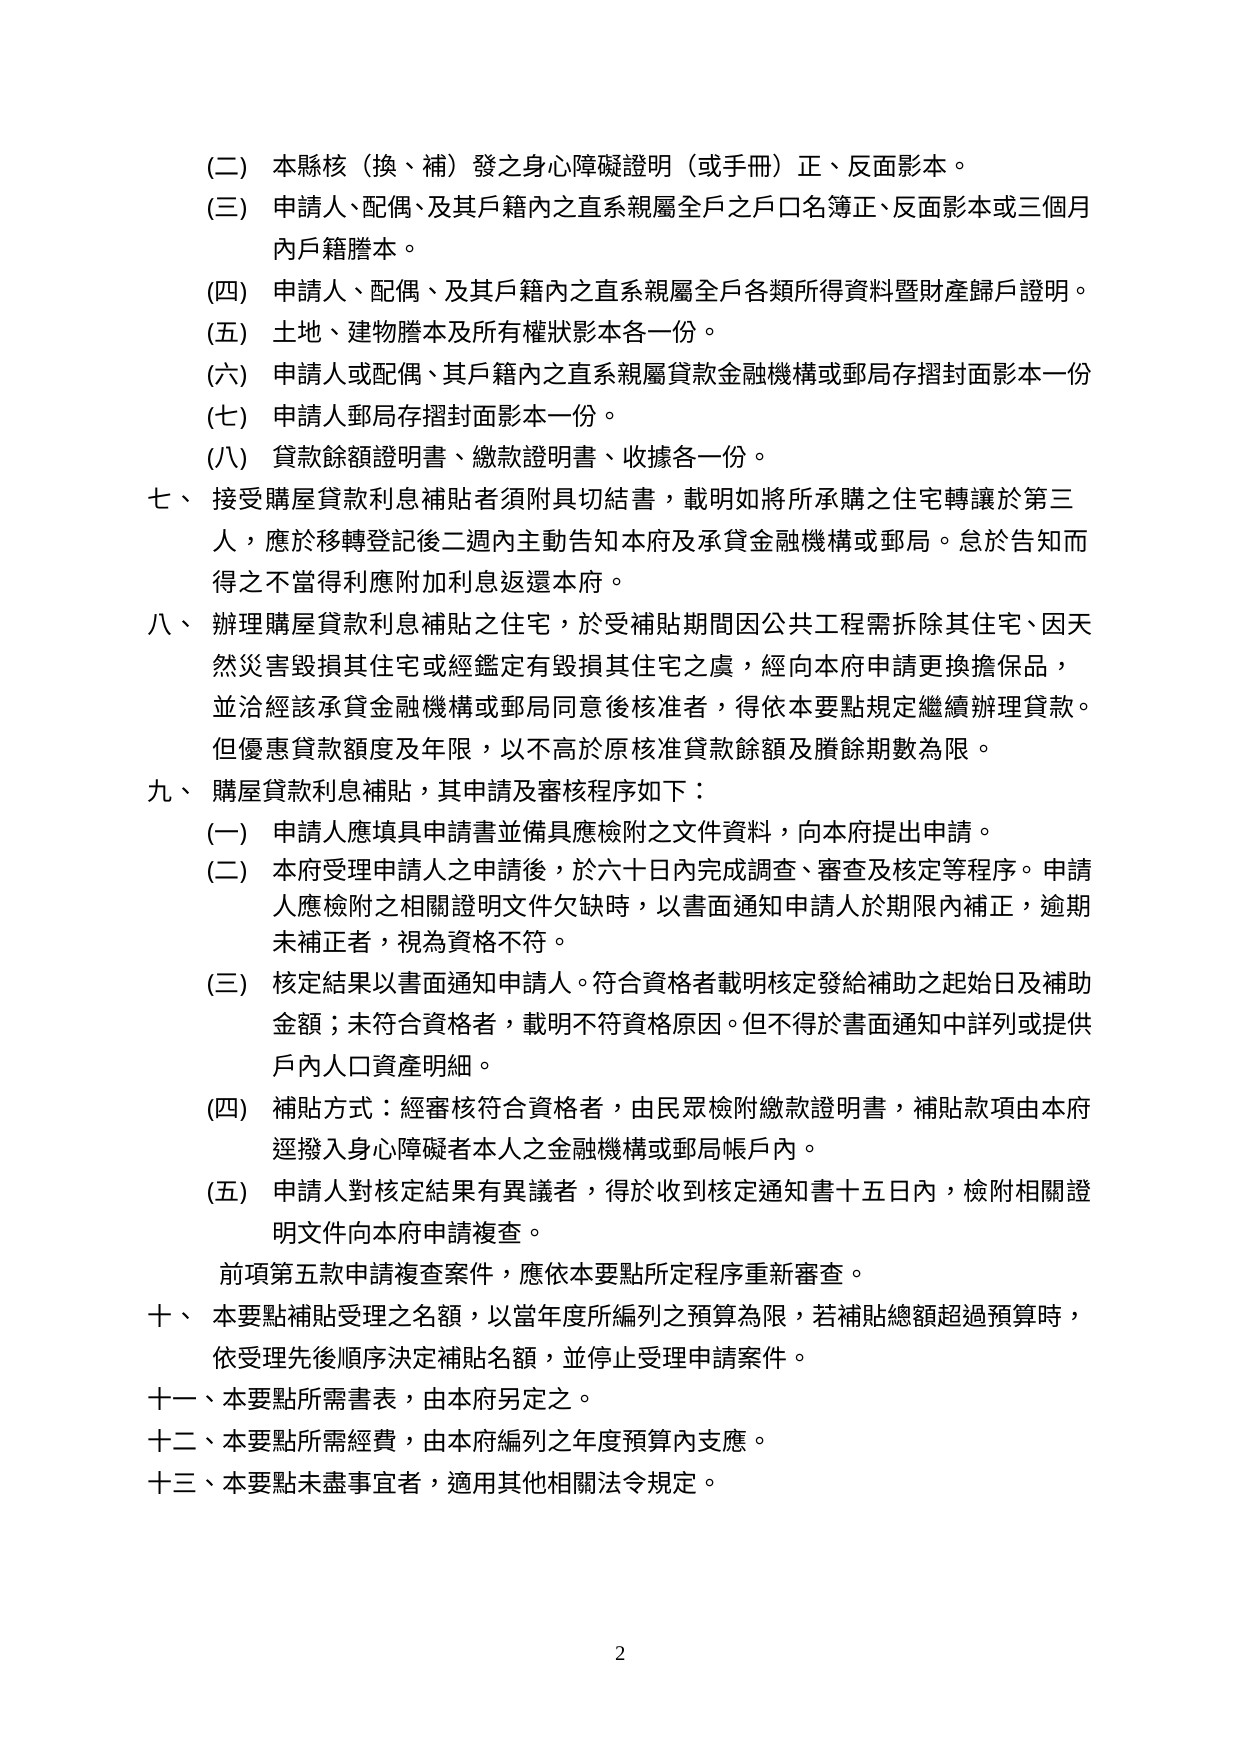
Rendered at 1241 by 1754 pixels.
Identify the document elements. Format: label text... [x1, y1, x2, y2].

list 本府受理申請人之申請後，於六十日內完成調查、審查及核定等程序。 申請人應檢附之相關證明文件欠缺時，以書面通知申請人於期限內補正，逾期未補正者，視為資格不符。 [207, 850, 1092, 959]
list 購屋貸款利息補貼，其申請及審核程序如下： [148, 767, 1092, 808]
list 貸款餘額證明書、繳款證明書、收據各一份。 [207, 433, 1092, 475]
list 本要點補貼受理之名額，以當年度所編列之預算為限，若補貼總額超過預算時，依受理先後順序決定補貼名額，並停止受理申請案件。 [148, 1292, 1092, 1376]
list 補貼方式：經審核符合資格者，由民眾檢附繳款證明書，補貼款項由本府逕撥入身心障礙者本人之金融機構或郵局帳戶內。 [207, 1084, 1092, 1167]
list 申請人、配偶、及其戶籍內之直系親屬全戶各類所得資料暨財產歸戶證明。 [207, 267, 1092, 308]
text 前項第五款申請複查案件，應依本要點所定程序重新審查。 [207, 1251, 1092, 1292]
list 本縣核（換、補）發之身心障礙證明（或手冊）正、反面影本。 [207, 142, 1092, 183]
list 土地、建物謄本及所有權狀影本各一份。 [207, 308, 1092, 350]
list 申請人對核定結果有異議者，得於收到核定通知書十五日內，檢附相關證明文件向本府申請複查。 [207, 1167, 1092, 1251]
list 接受購屋貸款利息補貼者須附具切結書，載明如將所承購之住宅轉讓於第三人，應於移轉登記後二週內主動告知本府及承貸金融機構或郵局。怠於告知而得之不當得利應附加利息返還本府。 [148, 475, 1092, 600]
list 申請人、配偶、及其戶籍內之直系親屬全戶之戶口名簿正、反面影本或三個月內戶籍謄本。 [207, 183, 1092, 267]
list 申請人或配偶、其戶籍內之直系親屬貸款金融機構或郵局存摺封面影本一份。 [207, 350, 1092, 392]
text 十三、本要點未盡事宜者，適用其他相關法令規定。 [148, 1459, 1092, 1501]
list 申請人郵局存摺封面影本一份。 [207, 392, 1092, 433]
list 申請人應填具申請書並備具應檢附之文件資料，向本府提出申請。 [207, 808, 1092, 850]
list 辦理購屋貸款利息補貼之住宅，於受補貼期間因公共工程需拆除其住宅、因天然災害毀損其住宅或經鑑定有毀損其住宅之虞，經向本府申請更換擔保品，並洽經該承貸金融機構或郵局同意後核准者，得依本要點規定繼續辦理貸款。但優惠貸款額度及年限，以不高於原核准貸款餘額及賸餘期數為限。 [148, 600, 1092, 767]
text 十二、本要點所需經費，由本府編列之年度預算內支應。 [148, 1417, 1092, 1459]
list 核定結果以書面通知申請人。符合資格者載明核定發給補助之起始日及補助金額；未符合資格者，載明不符資格原因。但不得於書面通知中詳列或提供戶內人口資產明細。 [207, 959, 1092, 1084]
text 十一、本要點所需書表，由本府另定之。 [148, 1376, 1092, 1417]
